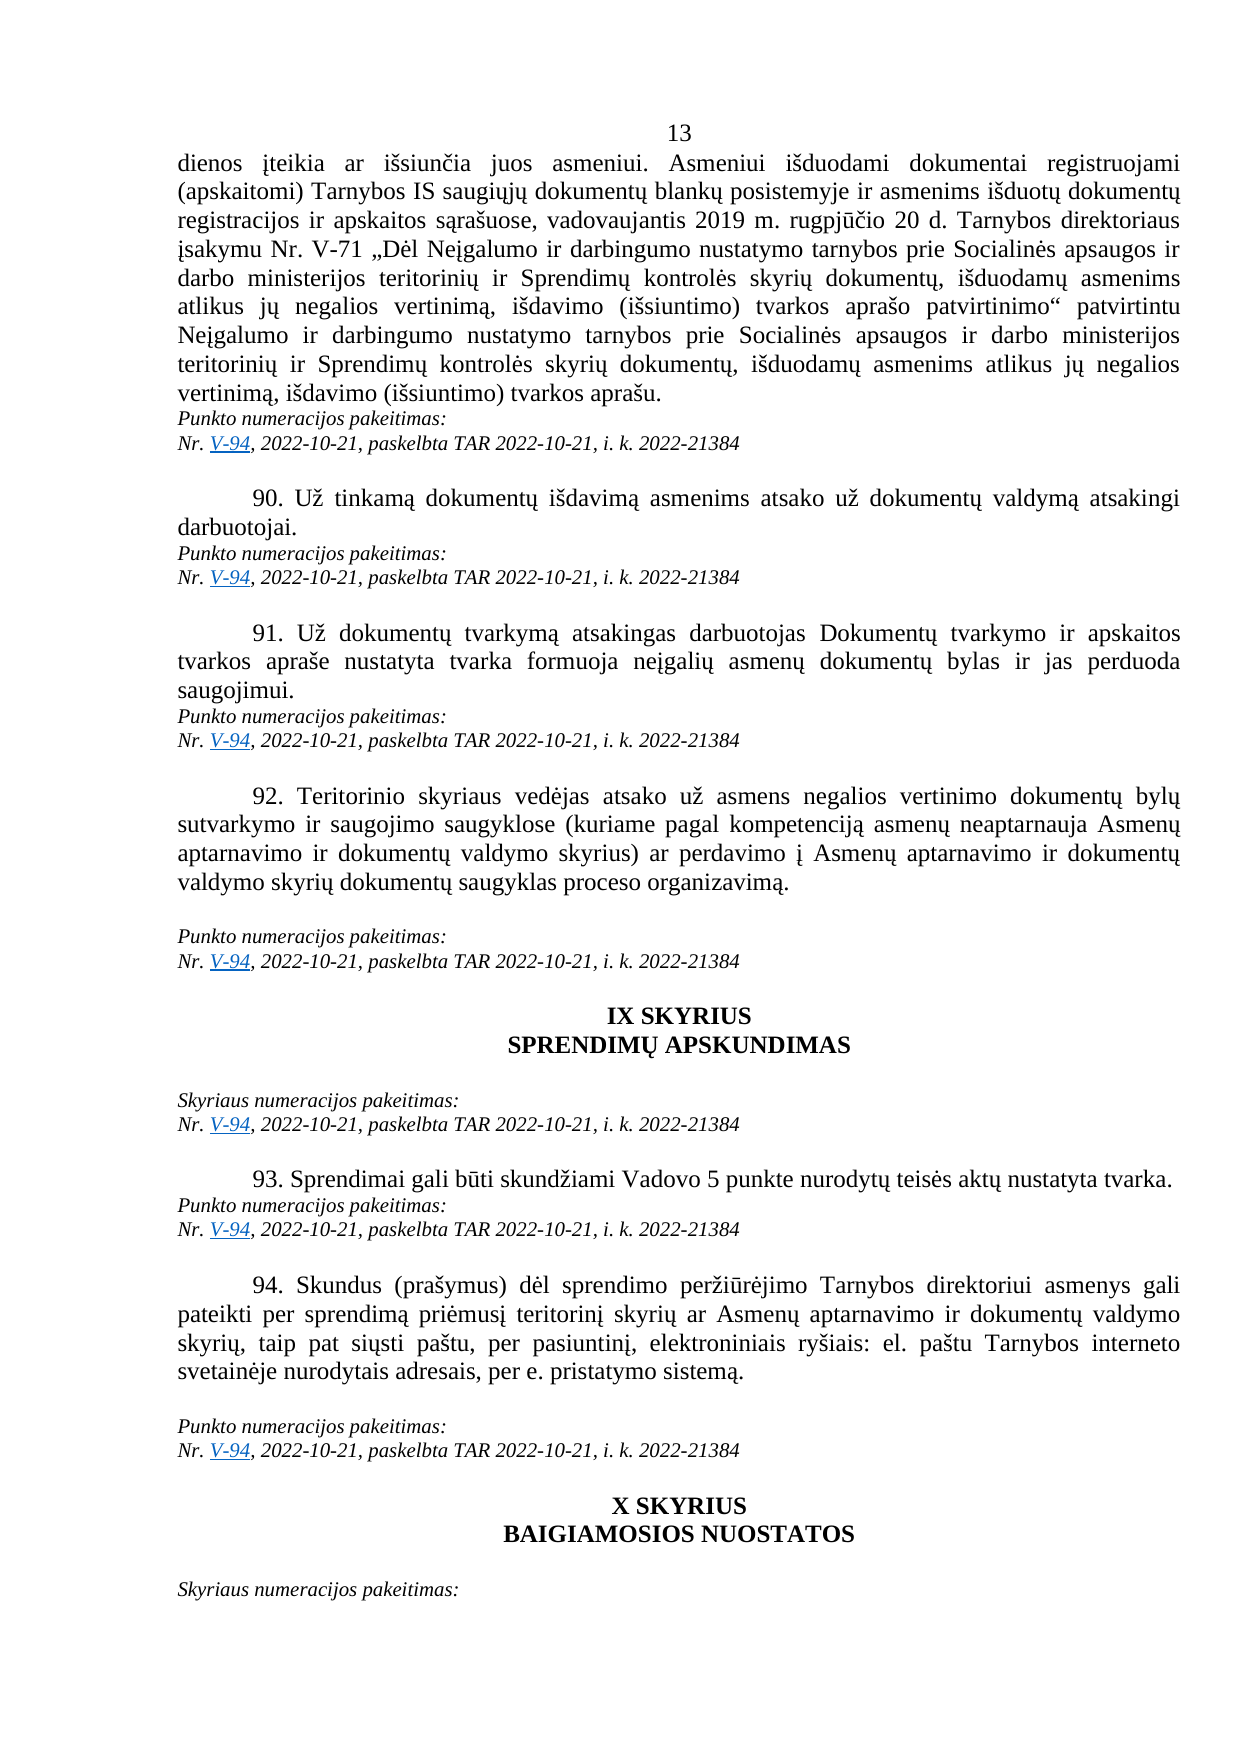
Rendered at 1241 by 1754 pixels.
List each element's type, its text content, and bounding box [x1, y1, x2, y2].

text 90. Už tinkamą dokumentų išdavimą asmenims atsako už dokumentų valdymą atsakingi darbuotojai. [177, 483, 1181, 541]
text Punkto numeracijos pakeitimas: [177, 541, 1181, 565]
text X SKYRIUS [177, 1491, 1181, 1519]
text Punkto numeracijos pakeitimas: [177, 406, 1181, 430]
text 91. Už dokumentų tvarkymą atsakingas darbuotojas Dokumentų tvarkymo ir apskaitos tvarkos apraše nustatyta tvarka formuoja neįgalių asmenų dokumentų bylas ir jas perduoda saugojimui. [177, 618, 1181, 704]
text SPRENDIMŲ APSKUNDIMAS [177, 1030, 1181, 1059]
text Punkto numeracijos pakeitimas: [177, 924, 1181, 948]
text Nr. V-94, 2022-10-21, paskelbta TAR 2022-10-21, i. k. 2022-21384 [177, 728, 1181, 752]
text Punkto numeracijos pakeitimas: [177, 704, 1181, 728]
text 94. Skundus (prašymus) dėl sprendimo peržiūrėjimo Tarnybos direktoriui asmenys gali pateikti per sprendimą priėmusį teritorinį skyrių ar Asmenų aptarnavimo ir dokumentų valdymo skyrių, taip pat siųsti paštu, per pasiuntinį, elektroniniais ryšiais: el. paštu Tarnybos interneto svetainėje nurodytais adresais, per e. pristatymo sistemą. [177, 1270, 1181, 1385]
text IX SKYRIUS [177, 1001, 1181, 1030]
text Nr. V-94, 2022-10-21, paskelbta TAR 2022-10-21, i. k. 2022-21384 [177, 565, 1181, 589]
text 93. Sprendimai gali būti skundžiami Vadovo 5 punkte nurodytų teisės aktų nustatyta tvarka. [177, 1164, 1181, 1193]
text Skyriaus numeracijos pakeitimas: [177, 1088, 1181, 1112]
text Skyriaus numeracijos pakeitimas: [177, 1577, 1181, 1601]
text 92. Teritorinio skyriaus vedėjas atsako už asmens negalios vertinimo dokumentų bylų sutvarkymo ir saugojimo saugyklose (kuriame pagal kompetenciją asmenų neaptarnauja Asmenų aptarnavimo ir dokumentų valdymo skyrius) ar perdavimo į Asmenų aptarnavimo ir dokumentų valdymo skyrių dokumentų saugyklas proceso organizavimą. [177, 781, 1181, 896]
text BAIGIAMOSIOS NUOSTATOS [177, 1519, 1181, 1548]
text Nr. V-94, 2022-10-21, paskelbta TAR 2022-10-21, i. k. 2022-21384 [177, 948, 1181, 973]
text Punkto numeracijos pakeitimas: [177, 1414, 1181, 1438]
text Nr. V-94, 2022-10-21, paskelbta TAR 2022-10-21, i. k. 2022-21384 [177, 1112, 1181, 1136]
text dienos įteikia ar išsiunčia juos asmeniui. Asmeniui išduodami dokumentai registruojami (apskaitomi) Tarnybos IS saugiųjų dokumentų blankų posistemyje ir asmenims išduotų dokumentų registracijos ir apskaitos sąrašuose, vadovaujantis 2019 m. rugpjūčio 20 d. Tarnybos direktoriaus įsakymu Nr. V-71 „Dėl Neįgalumo ir darbingumo nustatymo tarnybos prie Socialinės apsaugos ir darbo ministerijos teritorinių ir Sprendimų kontrolės skyrių dokumentų, išduodamų asmenims atlikus jų negalios vertinimą, išdavimo (išsiuntimo) tvarkos aprašo patvirtinimo“ patvirtintu Neįgalumo ir darbingumo nustatymo tarnybos prie Socialinės apsaugos ir darbo ministerijos teritorinių ir Sprendimų kontrolės skyrių dokumentų, išduodamų asmenims atlikus jų negalios vertinimą, išdavimo (išsiuntimo) tvarkos aprašu. [177, 148, 1181, 406]
text Nr. V-94, 2022-10-21, paskelbta TAR 2022-10-21, i. k. 2022-21384 [177, 1438, 1181, 1462]
text Nr. V-94, 2022-10-21, paskelbta TAR 2022-10-21, i. k. 2022-21384 [177, 1217, 1181, 1241]
text Nr. V-94, 2022-10-21, paskelbta TAR 2022-10-21, i. k. 2022-21384 [177, 430, 1181, 454]
text Punkto numeracijos pakeitimas: [177, 1193, 1181, 1217]
